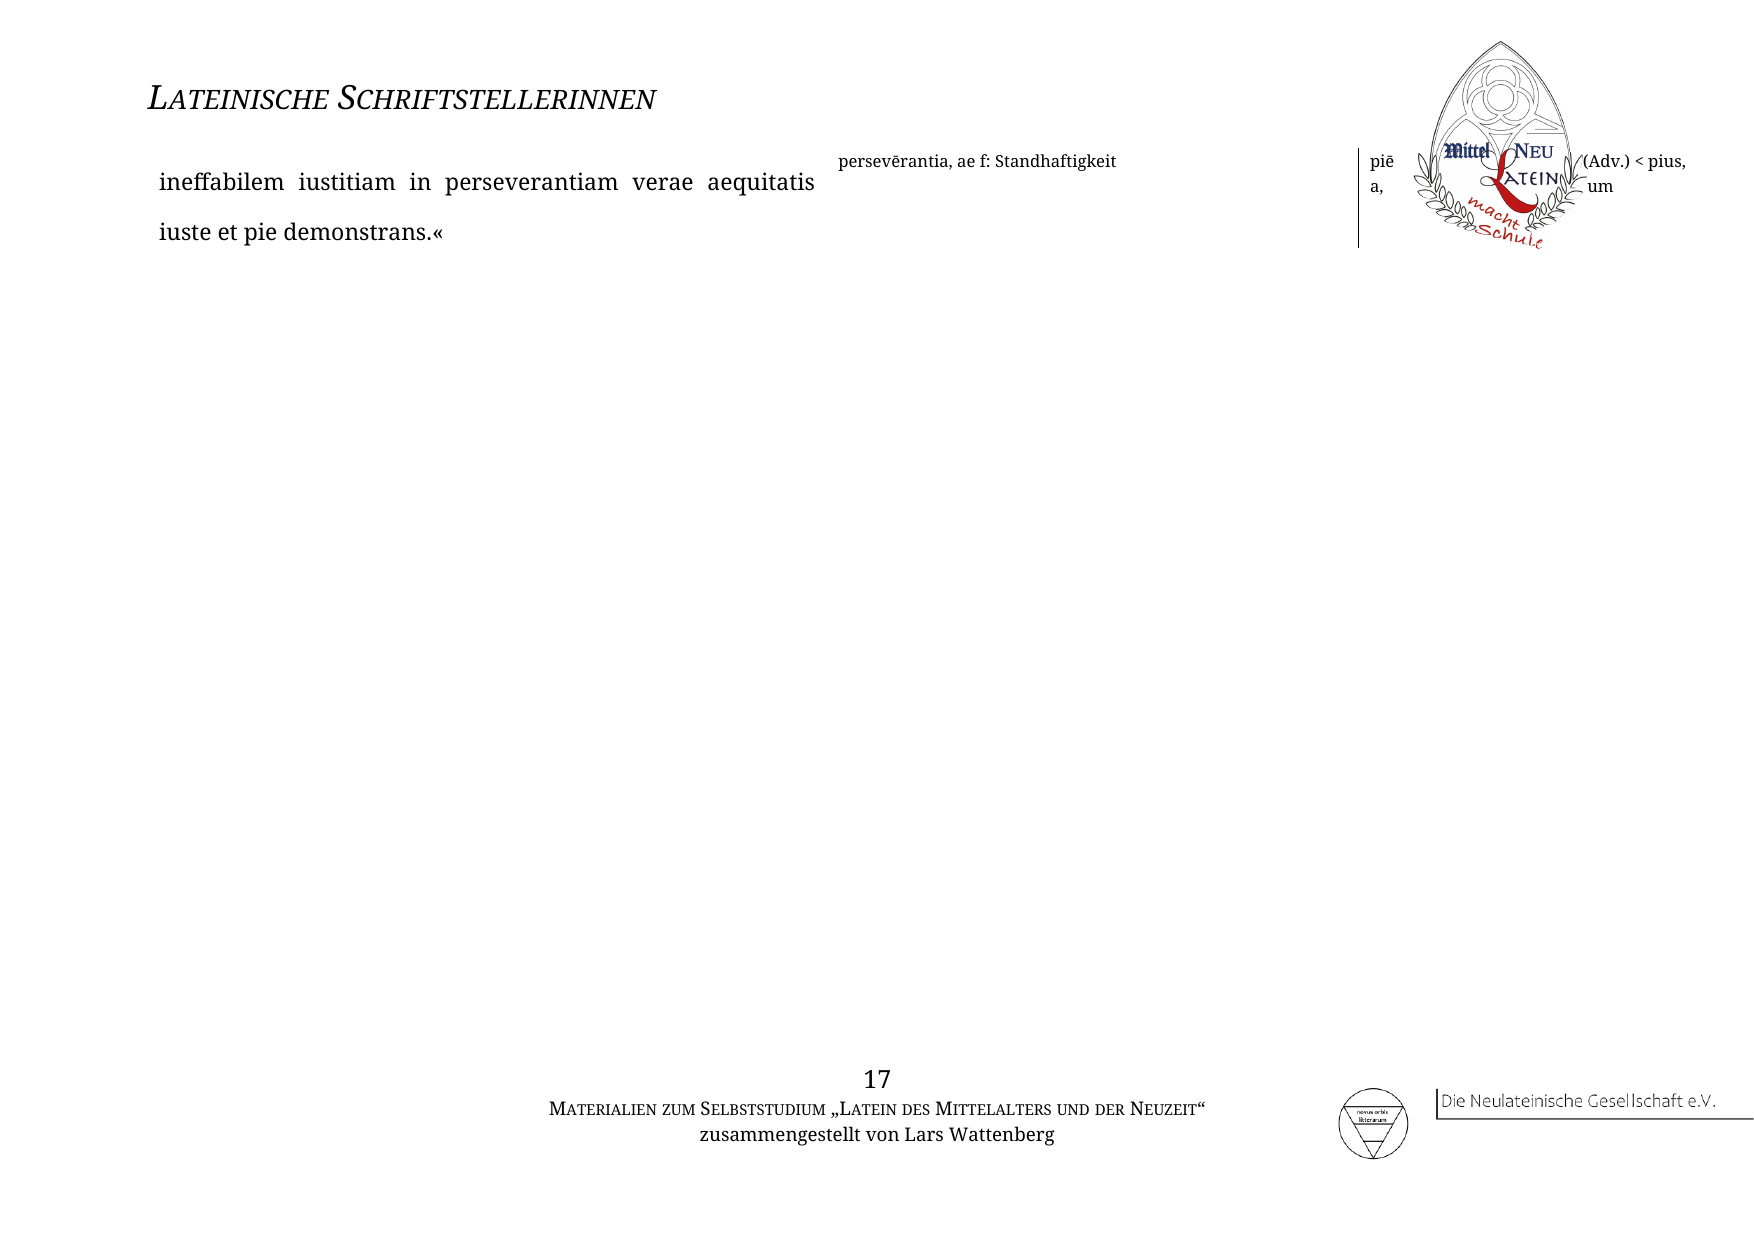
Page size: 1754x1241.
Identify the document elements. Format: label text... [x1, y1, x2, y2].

table_cell ineffabilem iustitiam in perseverantiam verae aequitatis iuste et pie demonstrans.« [148, 148, 827, 248]
table_cell piē (Adv.) < pius, a, um [1359, 148, 1698, 248]
table_cell persevērantia, ae f: Standhaftigkeit [827, 148, 1358, 248]
